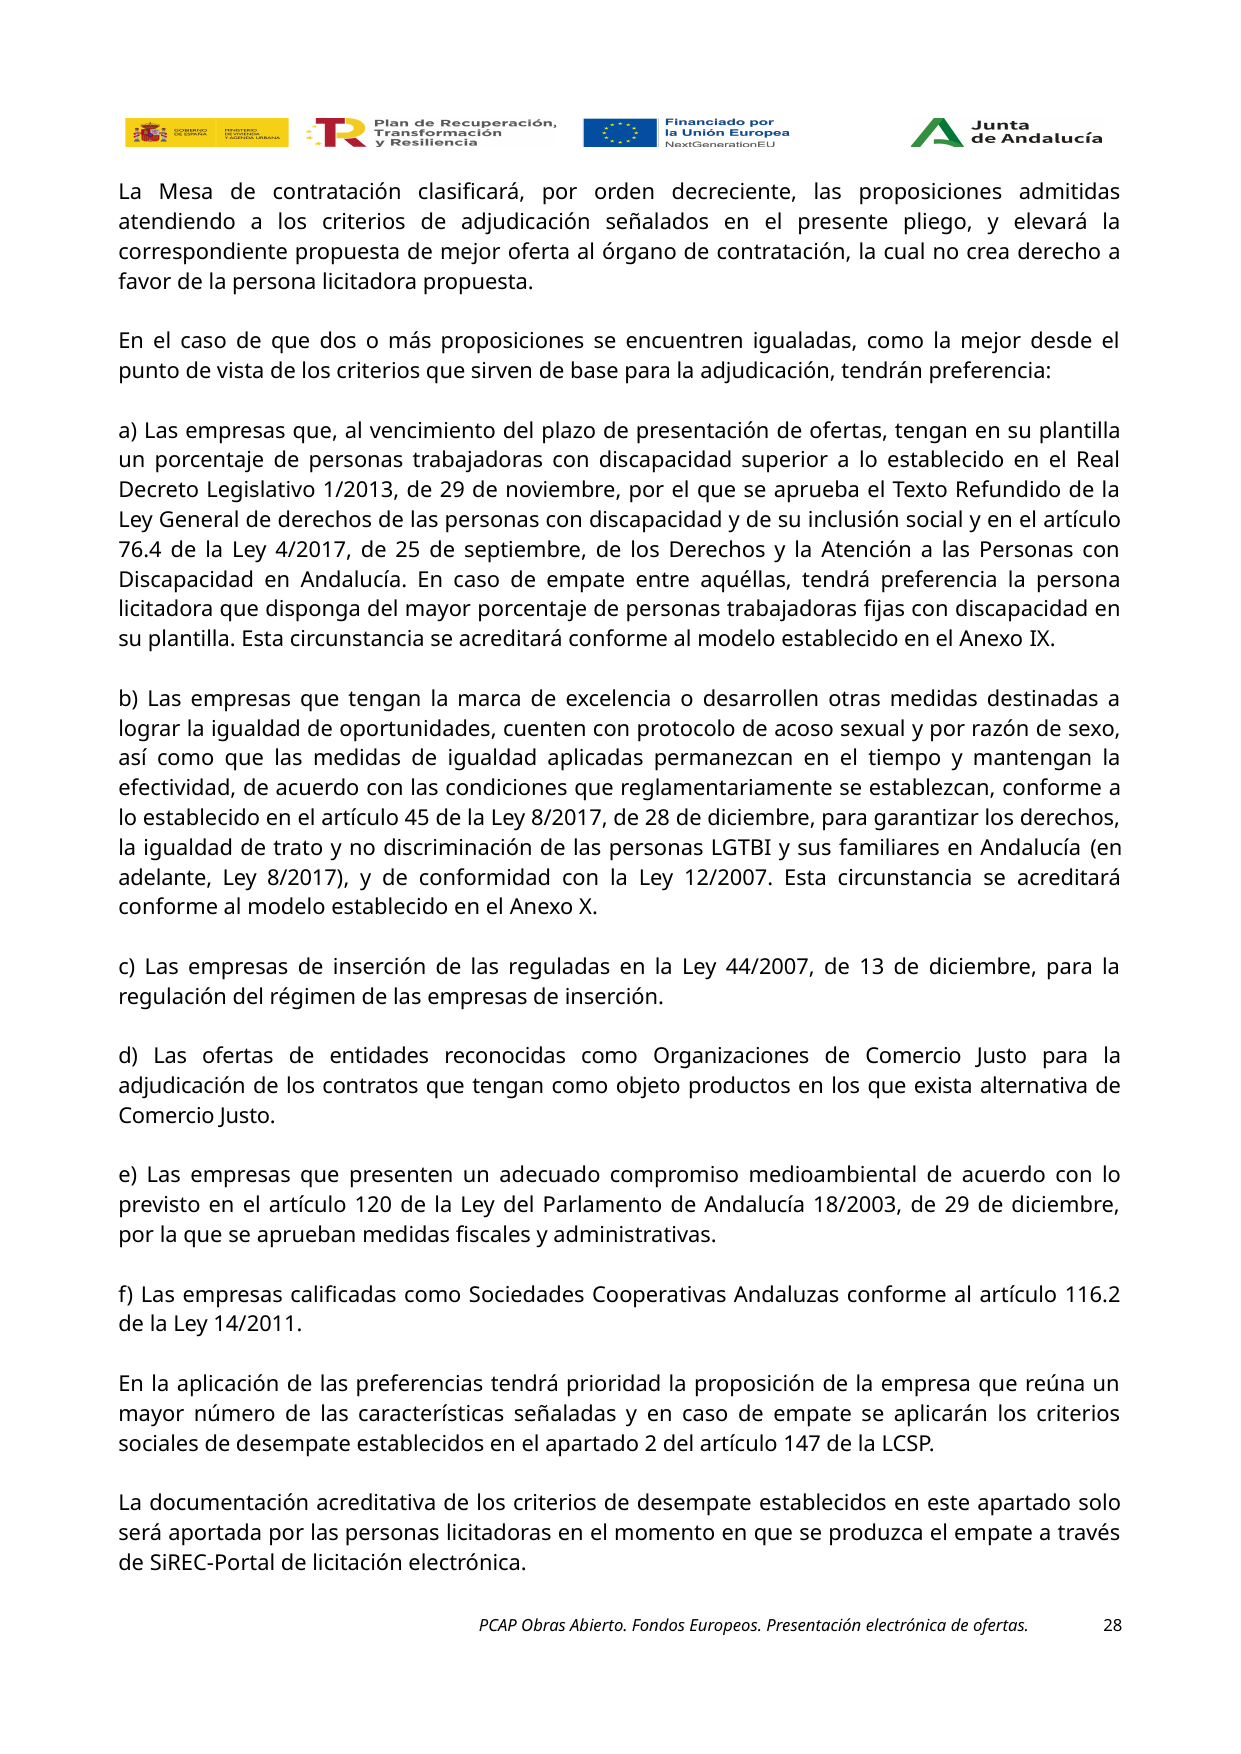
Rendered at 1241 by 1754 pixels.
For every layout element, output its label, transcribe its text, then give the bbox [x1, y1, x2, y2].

picture [125, 118, 289, 147]
picture [910, 118, 1104, 147]
text En la aplicación de las preferencias tendrá prioridad la proposición de la empresa que reúna un mayor número de las características señaladas y en caso de empate se aplicarán los criterios sociales de desempate establecidos en el apartado 2 del artículo 147 de la LCSP. [118, 1368, 1122, 1457]
picture [305, 118, 557, 147]
picture [582, 118, 793, 147]
text d) Las ofertas de entidades reconocidas como Organizaciones de Comercio Justo para la adjudicación de los contratos que tengan como objeto productos en los que exista alternativa de Comercio Justo. [118, 1040, 1122, 1130]
text b) Las empresas que tengan la marca de excelencia o desarrollen otras medidas destinadas a lograr la igualdad de oportunidades, cuenten con protocolo de acoso sexual y por razón de sexo, así como que las medidas de igualdad aplicadas permanezcan en el tiempo y mantengan la efectividad, de acuerdo con las condiciones que reglamentariamente se establezcan, conforme a lo establecido en el artículo 45 de la Ley 8/2017, de 28 de diciembre, para garantizar los derechos, la igualdad de trato y no discriminación de las personas LGTBI y sus familiares en Andalucía (en adelante, Ley 8/2017), y de conformidad con la Ley 12/2007. Esta circunstancia se acreditará conforme al modelo establecido en el Anexo X. [118, 683, 1122, 921]
text a) Las empresas que, al vencimiento del plazo de presentación de ofertas, tengan en su plantilla un porcentaje de personas trabajadoras con discapacidad superior a lo establecido en el Real Decreto Legislativo 1/2013, de 29 de noviembre, por el que se aprueba el Texto Refundido de la Ley General de derechos de las personas con discapacidad y de su inclusión social y en el artículo 76.4 de la Ley 4/2017, de 25 de septiembre, de los Derechos y la Atención a las Personas con Discapacidad en Andalucía. En caso de empate entre aquéllas, tendrá preferencia la persona licitadora que disponga del mayor porcentaje de personas trabajadoras fijas con discapacidad en su plantilla. Esta circunstancia se acreditará conforme al modelo establecido en el Anexo IX. [118, 415, 1122, 653]
text La Mesa de contratación clasificará, por orden decreciente, las proposiciones admitidas atendiendo a los criterios de adjudicación señalados en el presente pliego, y elevará la correspondiente propuesta de mejor oferta al órgano de contratación, la cual no crea derecho a favor de la persona licitadora propuesta. [118, 176, 1122, 296]
text c) Las empresas de inserción de las reguladas en la Ley 44/2007, de 13 de diciembre, para la regulación del régimen de las empresas de inserción. [118, 951, 1122, 1011]
text En el caso de que dos o más proposiciones se encuentren igualadas, como la mejor desde el punto de vista de los criterios que sirven de base para la adjudicación, tendrán preferencia: [118, 325, 1122, 385]
text f) Las empresas calificadas como Sociedades Cooperativas Andaluzas conforme al artículo 116.2 de la Ley 14/2011. [118, 1279, 1122, 1338]
text e) Las empresas que presenten un adecuado compromiso medioambiental de acuerdo con lo previsto en el artículo 120 de la Ley del Parlamento de Andalucía 18/2003, de 29 de diciembre, por la que se aprueban medidas fiscales y administrativas. [118, 1159, 1122, 1249]
text La documentación acreditativa de los criterios de desempate establecidos en este apartado solo será aportada por las personas licitadoras en el momento en que se produzca el empate a través de SiREC-Portal de licitación electrónica. [118, 1487, 1122, 1577]
